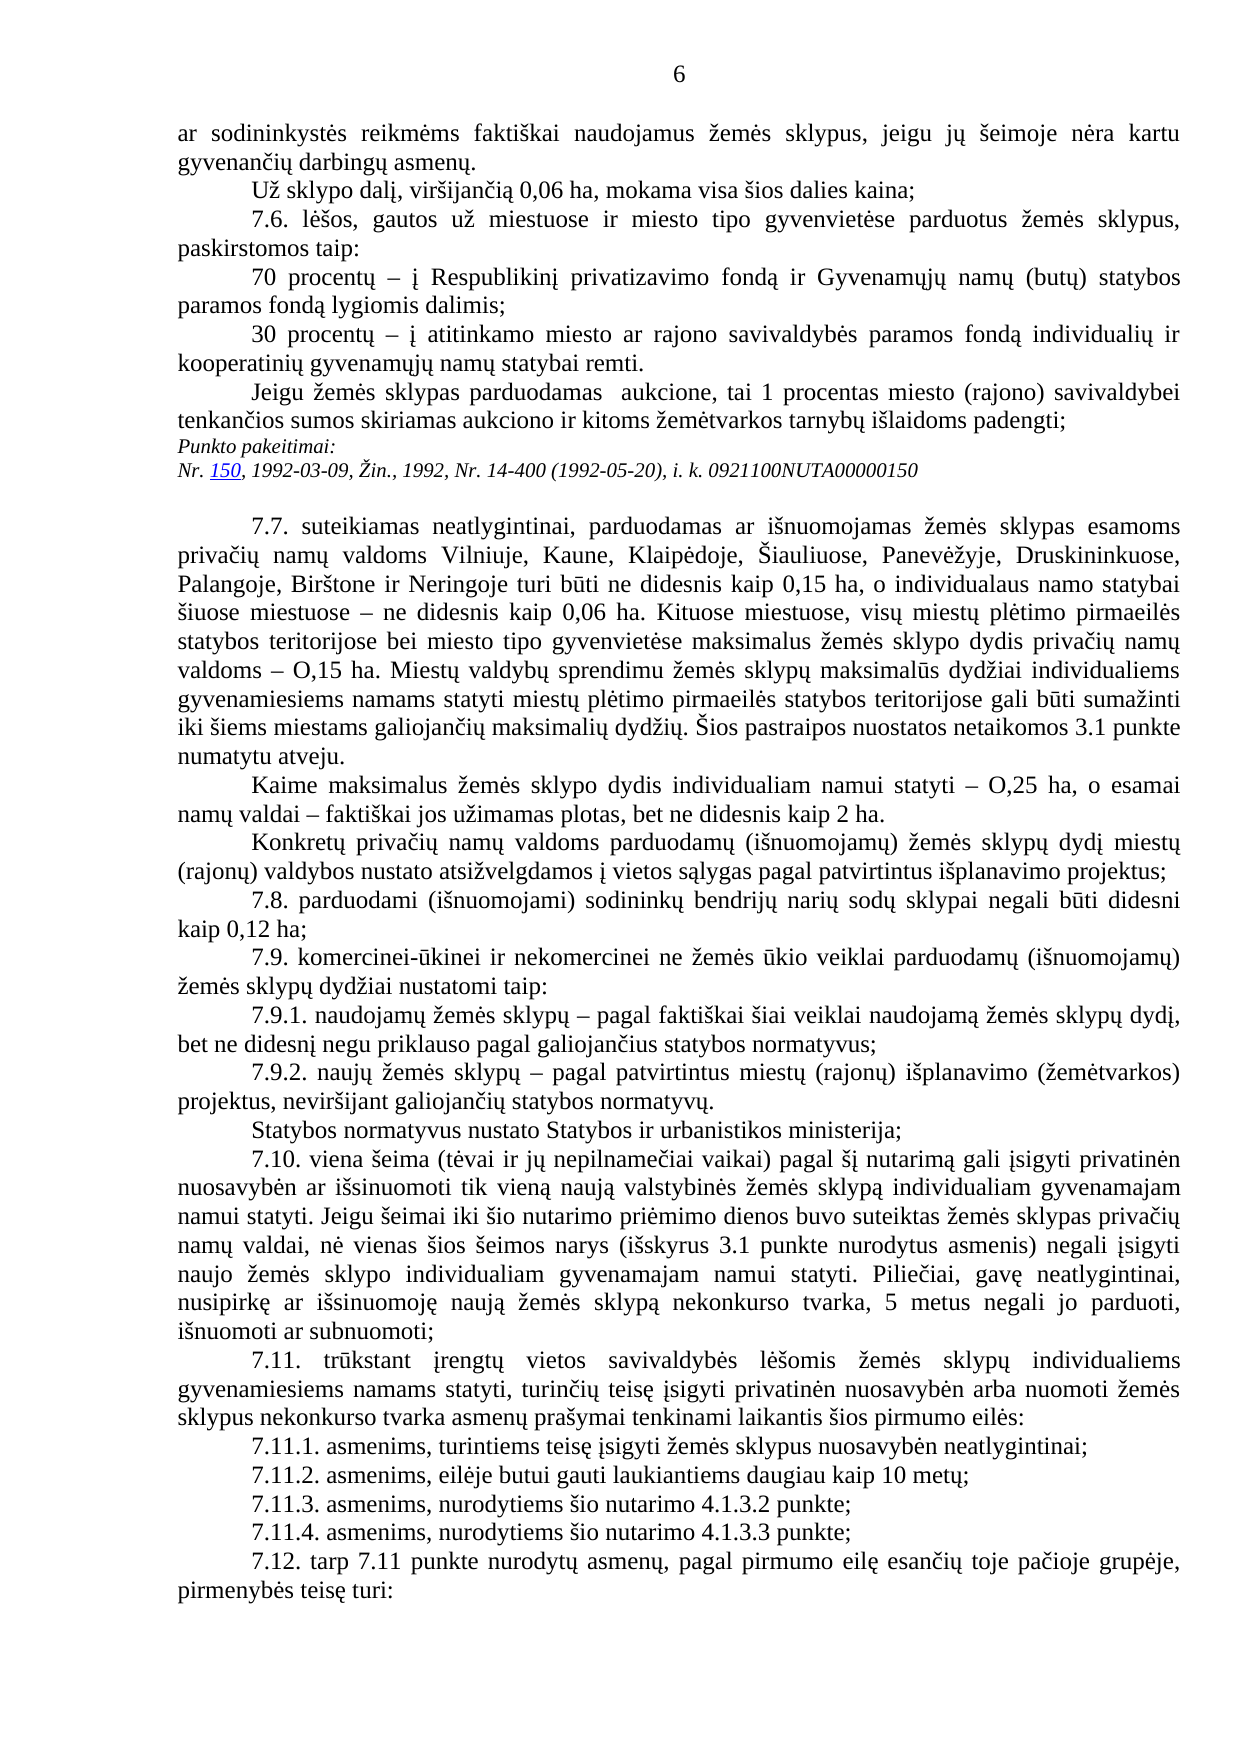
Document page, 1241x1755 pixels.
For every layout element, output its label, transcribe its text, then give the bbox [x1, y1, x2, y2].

text 7.8. parduodami (išnuomojami) sodininkų bendrijų narių sodų sklypai negali būti didesni kaip 0,12 ha; [177, 885, 1181, 942]
text Nr. 150, 1992-03-09, Žin., 1992, Nr. 14-400 (1992-05-20), i. k. 0921100NUTA00000150 [177, 458, 1181, 482]
text Už sklypo dalį, viršijančią 0,06 ha, mokama visa šios dalies kaina; [177, 176, 1181, 204]
text ar sodininkystės reikmėms faktiškai naudojamus žemės sklypus, jeigu jų šeimoje nėra kartu gyvenančių darbingų asmenų. [177, 118, 1181, 176]
text 7.11.1. asmenims, turintiems teisę įsigyti žemės sklypus nuosavybėn neatlygintinai; [177, 1431, 1181, 1460]
text 7.6. lėšos, gautos už miestuose ir miesto tipo gyvenvietėse parduotus žemės sklypus, paskirstomos taip: [177, 204, 1181, 262]
text Punkto pakeitimai: [177, 434, 1181, 458]
text 7.11.4. asmenims, nurodytiems šio nutarimo 4.1.3.3 punkte; [177, 1517, 1181, 1546]
text 7.12. tarp 7.11 punkte nurodytų asmenų, pagal pirmumo eilę esančių toje pačioje grupėje, pirmenybės teisę turi: [177, 1546, 1181, 1604]
text 7.7. suteikiamas neatlygintinai, parduodamas ar išnuomojamas žemės sklypas esamoms privačių namų valdoms Vilniuje, Kaune, Klaipėdoje, Šiauliuose, Panevėžyje, Druskininkuose, Palangoje, Birštone ir Neringoje turi būti ne didesnis kaip 0,15 ha, o individualaus namo statybai šiuose miestuose – ne didesnis kaip 0,06 ha. Kituose miestuose, visų miestų plėtimo pirmaeilės statybos teritorijose bei miesto tipo gyvenvietėse maksimalus žemės sklypo dydis privačių namų valdoms – O,15 ha. Miestų valdybų sprendimu žemės sklypų maksimalūs dydžiai individualiems gyvenamiesiems namams statyti miestų plėtimo pirmaeilės statybos teritorijose gali būti sumažinti iki šiems miestams galiojančių maksimalių dydžių. Šios pastraipos nuostatos netaikomos 3.1 punkte numatytu atveju. [177, 511, 1181, 770]
text Statybos normatyvus nustato Statybos ir urbanistikos ministerija; [177, 1115, 1181, 1144]
text 7.9.1. naudojamų žemės sklypų – pagal faktiškai šiai veiklai naudojamą žemės sklypų dydį, bet ne didesnį negu priklauso pagal galiojančius statybos normatyvus; [177, 1000, 1181, 1057]
text 7.11. trūkstant įrengtų vietos savivaldybės lėšomis žemės sklypų individualiems gyvenamiesiems namams statyti, turinčių teisę įsigyti privatinėn nuosavybėn arba nuomoti žemės sklypus nekonkurso tvarka asmenų prašymai tenkinami laikantis šios pirmumo eilės: [177, 1345, 1181, 1431]
text 7.9.2. naujų žemės sklypų – pagal patvirtintus miestų (rajonų) išplanavimo (žemėtvarkos) projektus, neviršijant galiojančių statybos normatyvų. [177, 1057, 1181, 1115]
text 7.11.2. asmenims, eilėje butui gauti laukiantiems daugiau kaip 10 metų; [177, 1460, 1181, 1489]
text Kaime maksimalus žemės sklypo dydis individualiam namui statyti – O,25 ha, o esamai namų valdai – faktiškai jos užimamas plotas, bet ne didesnis kaip 2 ha. [177, 770, 1181, 827]
text 7.11.3. asmenims, nurodytiems šio nutarimo 4.1.3.2 punkte; [177, 1489, 1181, 1517]
text Jeigu žemės sklypas parduodamas aukcione, tai 1 procentas miesto (rajono) savivaldybei tenkančios sumos skiriamas aukciono ir kitoms žemėtvarkos tarnybų išlaidoms padengti; [177, 377, 1181, 434]
text 7.10. viena šeima (tėvai ir jų nepilnamečiai vaikai) pagal šį nutarimą gali įsigyti privatinėn nuosavybėn ar išsinuomoti tik vieną naują valstybinės žemės sklypą individualiam gyvenamajam namui statyti. Jeigu šeimai iki šio nutarimo priėmimo dienos buvo suteiktas žemės sklypas privačių namų valdai, nė vienas šios šeimos narys (išskyrus 3.1 punkte nurodytus asmenis) negali įsigyti naujo žemės sklypo individualiam gyvenamajam namui statyti. Piliečiai, gavę neatlygintinai, nusipirkę ar išsinuomoję naują žemės sklypą nekonkurso tvarka, 5 metus negali jo parduoti, išnuomoti ar subnuomoti; [177, 1144, 1181, 1345]
text 7.9. komercinei-ūkinei ir nekomercinei ne žemės ūkio veiklai parduodamų (išnuomojamų) žemės sklypų dydžiai nustatomi taip: [177, 942, 1181, 1000]
text 70 procentų – į Respublikinį privatizavimo fondą ir Gyvenamųjų namų (butų) statybos paramos fondą lygiomis dalimis; [177, 262, 1181, 319]
text Konkretų privačių namų valdoms parduodamų (išnuomojamų) žemės sklypų dydį miestų (rajonų) valdybos nustato atsižvelgdamos į vietos sąlygas pagal patvirtintus išplanavimo projektus; [177, 827, 1181, 885]
text 30 procentų – į atitinkamo miesto ar rajono savivaldybės paramos fondą individualių ir kooperatinių gyvenamųjų namų statybai remti. [177, 319, 1181, 377]
